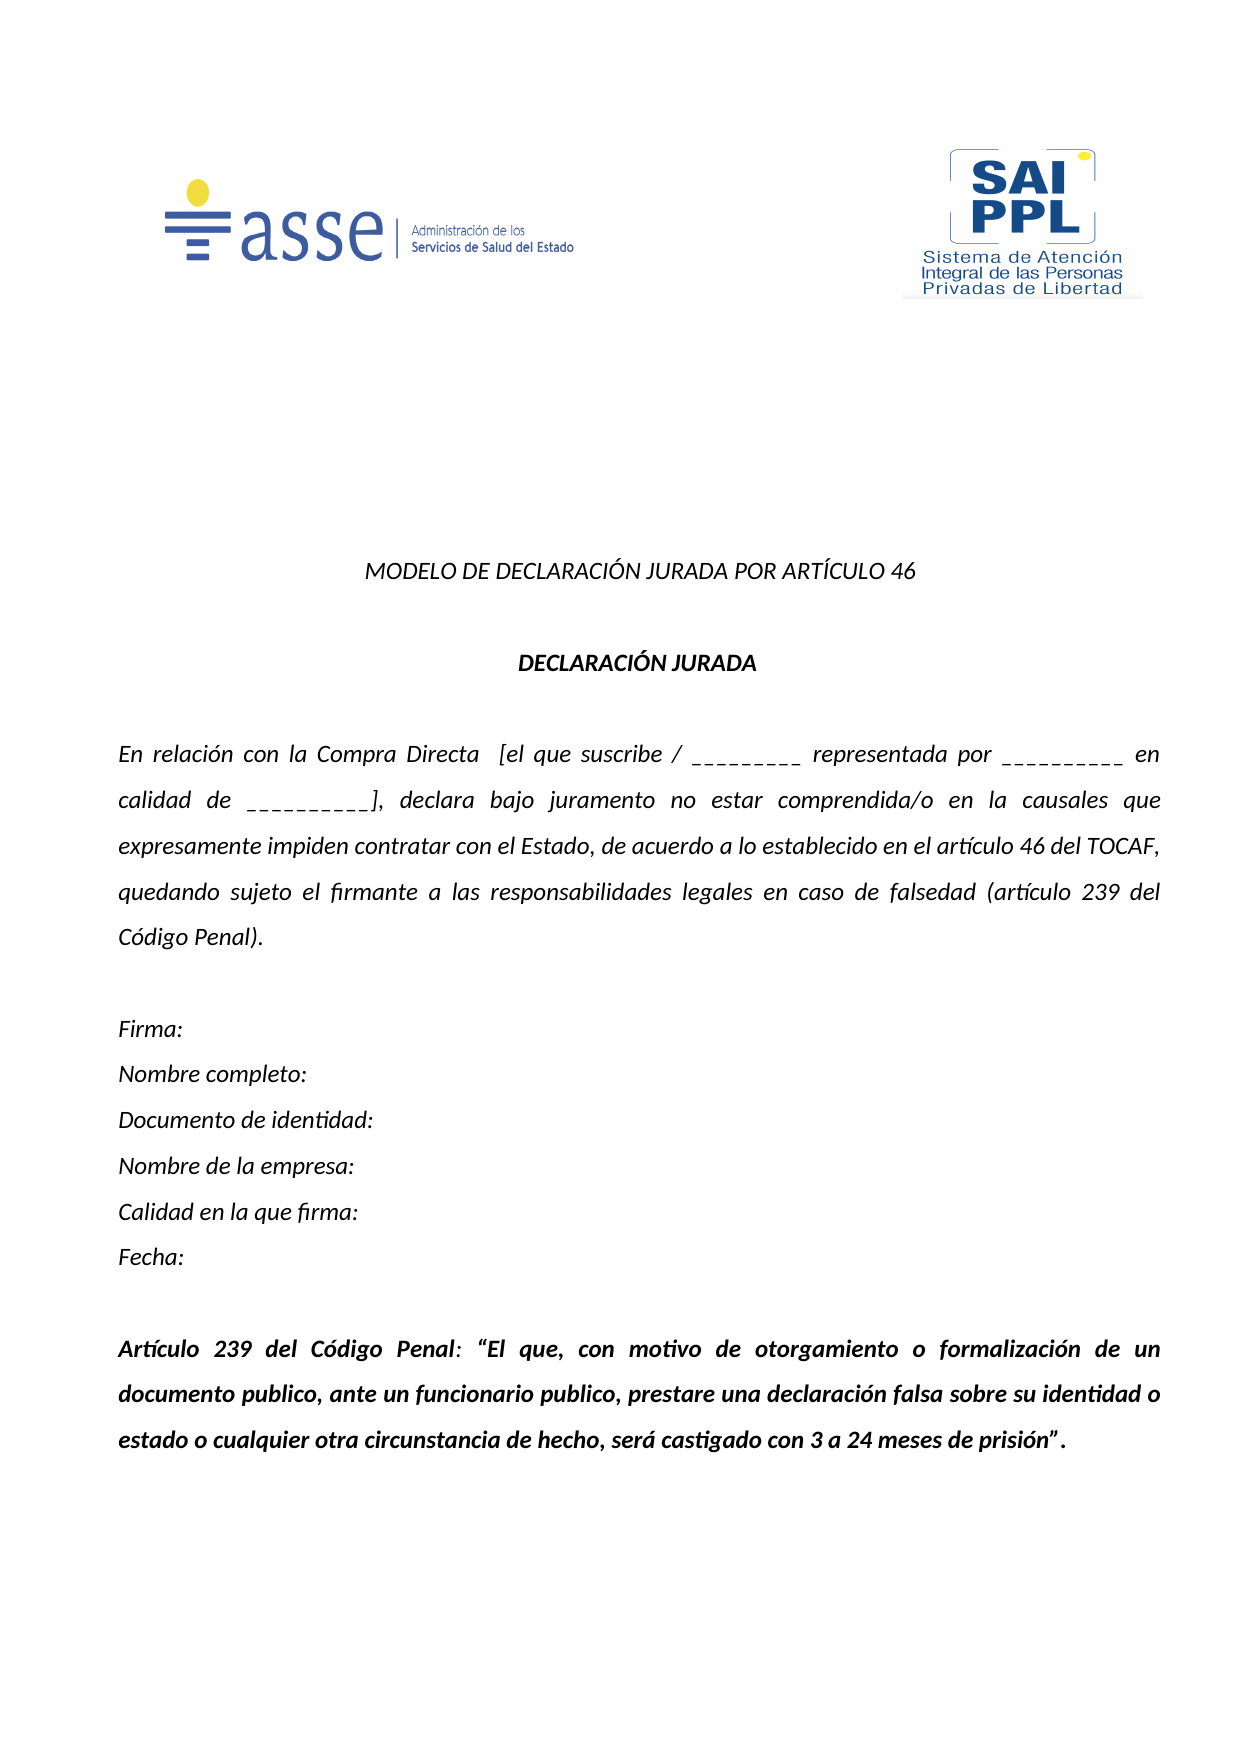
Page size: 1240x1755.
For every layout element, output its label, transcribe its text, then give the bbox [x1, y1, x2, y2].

text Fecha: [118, 1241, 1164, 1272]
text Calidad en la que firma: [118, 1196, 1164, 1226]
text Documento de identidad: [118, 1104, 1164, 1135]
text MODELO DE DECLARACIÓN JURADA POR ARTÍCULO 46 [118, 555, 1164, 586]
text Nombre de la empresa: [118, 1150, 1164, 1181]
text Nombre completo: [118, 1058, 1164, 1089]
text DECLARACIÓN JURADA [118, 647, 1164, 677]
text Artículo 239 del Código Penal: “El que, con motivo de otorgamiento o formalización de un documento publico, ante un funcionario publico, prestare una declaración falsa sobre su identidad o estado o cualquier otra circunstancia de hecho, será castigado con 3 a 24 meses de prisión”. [118, 1333, 1164, 1455]
text En relación con la Compra Directa [el que suscribe / _________ representada por __________ en calidad de __________], declara bajo juramento no estar comprendida/o en la causales que expresamente impiden contratar con el Estado, de acuerdo a lo establecido en el artículo 46 del TOCAF, quedando sujeto el firmante a las responsabilidades legales en caso de falsedad (artículo 239 del Código Penal). [118, 738, 1164, 952]
picture [902, 145, 1144, 299]
text Firma: [118, 1013, 1164, 1043]
picture [118, 135, 619, 312]
